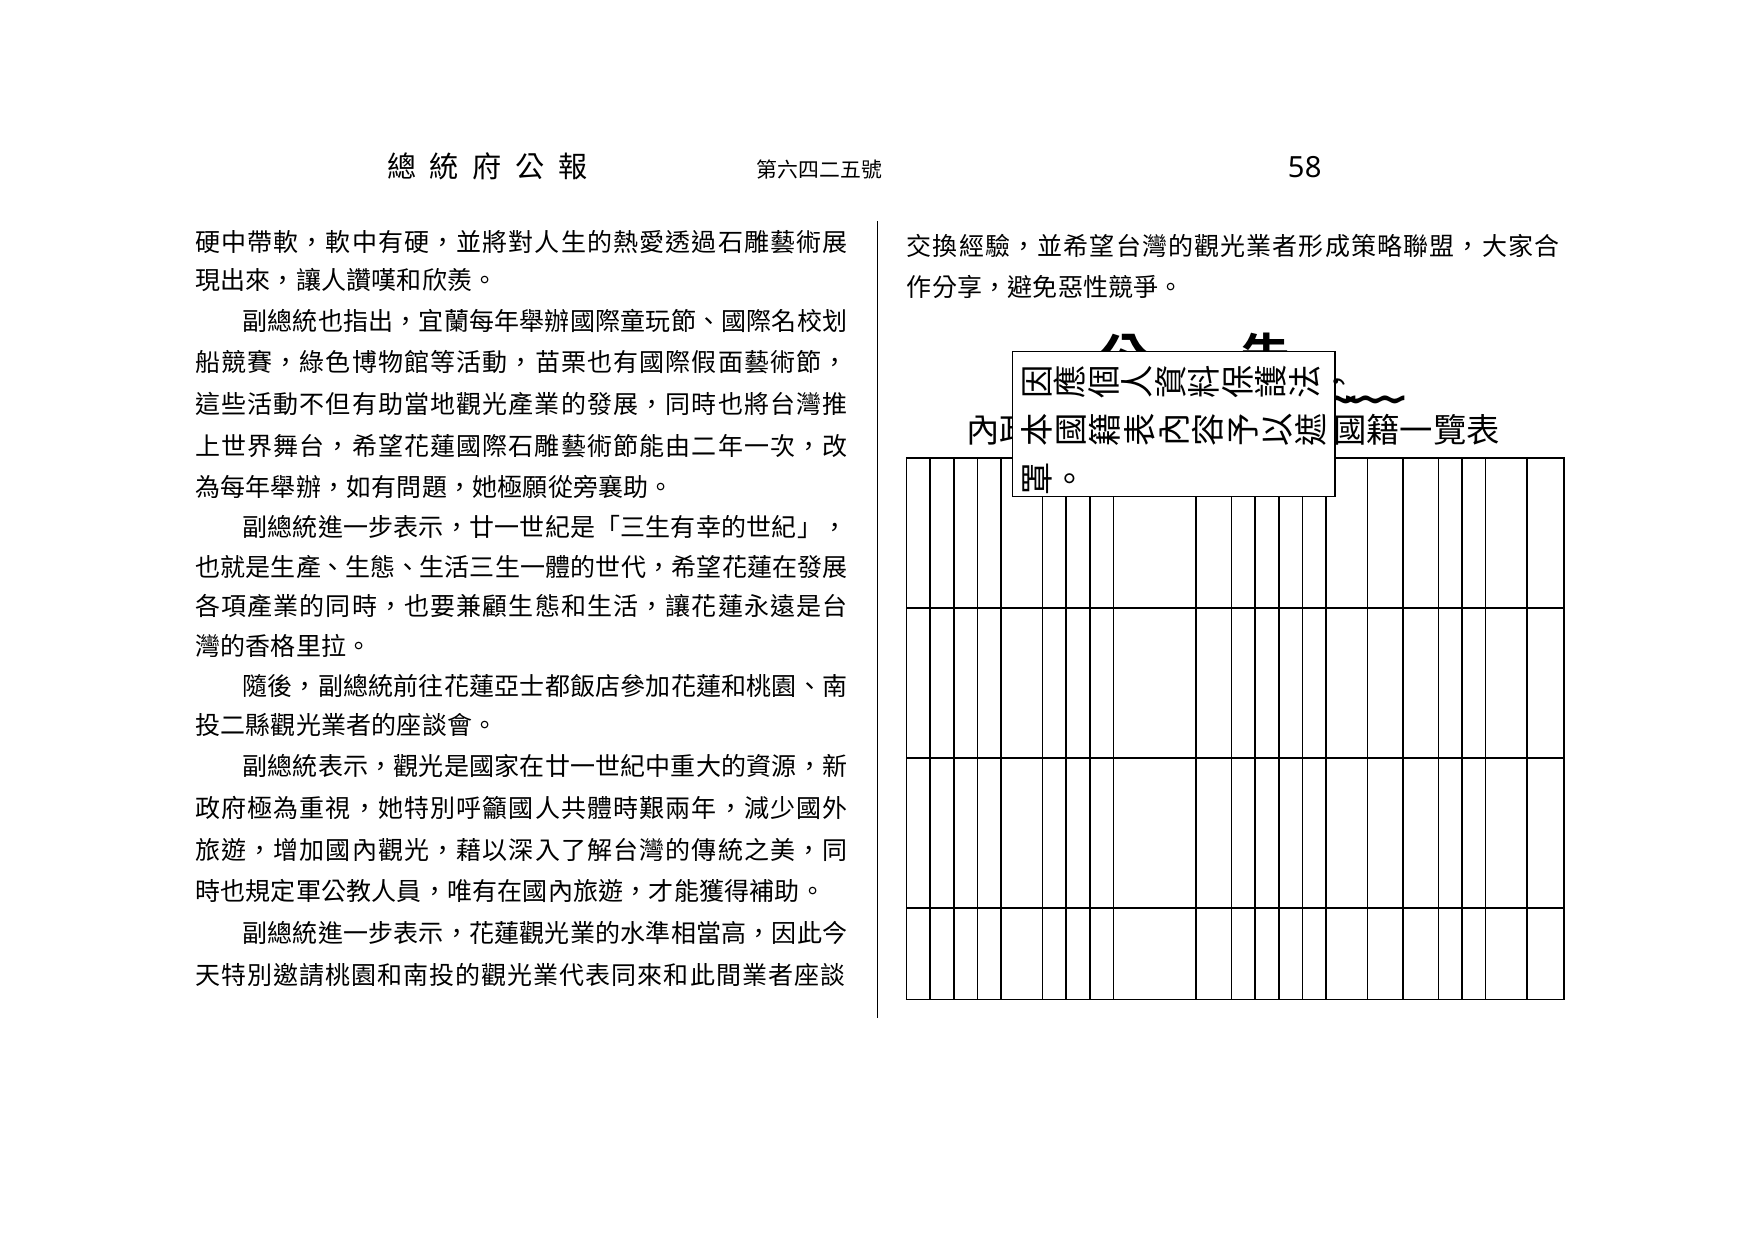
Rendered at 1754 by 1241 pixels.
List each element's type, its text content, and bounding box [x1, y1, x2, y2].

table_cell [931, 759, 953, 907]
table_cell [1114, 759, 1195, 907]
table_header [1486, 459, 1526, 607]
table_cell [1528, 759, 1563, 907]
text 副總統也指出，宜蘭每年舉辦國際童玩節、國際名校划船競賽，綠色博物館等活動，苗栗也有國際假面藝術節，這些活動不但有助當地觀光產業的發展，同時也將台灣推上世界舞台，希望花蓮國際石雕藝術節能由二年一次，改為每年舉辦，如有問題，她極願從旁襄助。 [195, 297, 847, 505]
table_cell [955, 909, 977, 999]
table_cell [1197, 609, 1231, 757]
table_cell [1404, 909, 1438, 999]
table_cell [1439, 759, 1461, 907]
table_cell [1197, 909, 1231, 999]
table_cell [1486, 909, 1526, 999]
table_cell [1280, 759, 1302, 907]
table_header [1232, 497, 1254, 607]
table_header [1091, 497, 1113, 607]
table_cell [1486, 609, 1526, 757]
table_cell [1043, 759, 1065, 907]
table_cell [1197, 759, 1231, 907]
table_cell 公告 [1051, 334, 1112, 351]
table_cell 公告 [1269, 334, 1564, 382]
table_cell [1043, 909, 1065, 999]
table_cell [1232, 909, 1254, 999]
table_cell [1280, 909, 1302, 999]
table_cell 公告 [1249, 345, 1263, 350]
table_cell [1368, 759, 1402, 907]
table_cell [1327, 759, 1367, 907]
table_cell [1114, 909, 1195, 999]
table_header [1280, 497, 1302, 607]
table_cell [1303, 909, 1325, 999]
table_header [1368, 459, 1402, 607]
table_cell [1368, 909, 1402, 999]
text 內政部核准取得中華民國國籍一覽表 [1336, 409, 1559, 451]
table_cell [1091, 609, 1113, 757]
text 副總統進一步表示，花蓮觀光業的水準相當高，因此今天特別邀請桃園和南投的觀光業代表同來和此間業者座談，交換經驗，並希望台灣的觀光業者形成策略聯盟，大家合作分享，避免惡性競爭。 [195, 909, 847, 992]
table_cell [1528, 909, 1563, 999]
table_header [1327, 459, 1367, 607]
table_cell [1043, 609, 1065, 757]
table_header [955, 459, 977, 607]
table_cell [1256, 609, 1278, 757]
table_cell [955, 609, 977, 757]
table_cell [1463, 759, 1485, 907]
table_cell [978, 909, 1000, 999]
table_cell [978, 759, 1000, 907]
table_header [907, 459, 929, 607]
table_cell [907, 609, 929, 757]
table_header [978, 459, 1000, 607]
text 內政部核准取得中華民國國籍一覽表 [907, 409, 1012, 451]
table_header ﹏﹏﹏﹏﹏﹏﹏ [1051, 307, 1564, 334]
table_header [1404, 459, 1438, 607]
table_cell [904, 382, 1012, 403]
table_header [1002, 459, 1042, 607]
table_cell [1404, 609, 1438, 757]
table_cell [1439, 609, 1461, 757]
table_header [1114, 497, 1195, 607]
table_cell [955, 759, 977, 907]
table_cell [1002, 909, 1042, 999]
table_cell [1067, 609, 1089, 757]
table_cell [1256, 759, 1278, 907]
text 隨後，副總統前往花蓮亞士都飯店參加花蓮和桃園、南投二縣觀光業者的座談會。 [195, 663, 847, 742]
table_cell [907, 759, 929, 907]
table_cell [1232, 609, 1254, 757]
table_cell [904, 334, 1051, 382]
text 內政部核准取得中華民國國籍一覽表 [1338, 418, 1361, 441]
table_cell [1486, 759, 1526, 907]
table_cell [1528, 609, 1563, 757]
table_cell 公告 [1135, 334, 1250, 351]
table_cell [1368, 609, 1402, 757]
table_cell 公告 [1255, 334, 1263, 339]
table_cell [1280, 609, 1302, 757]
table_cell [1002, 759, 1042, 907]
table_header [1528, 459, 1563, 607]
table_cell [931, 609, 953, 757]
text 副總統表示，觀光是國家在廿一世紀中重大的資源，新政府極為重視，她特別呼籲國人共體時艱兩年，減少國外旅遊，增加國內觀光，藉以深入了解台灣的傳統之美，同時也規定軍公教人員，唯有在國內旅遊，才能獲得補助。 [195, 742, 847, 909]
table_cell [978, 609, 1000, 757]
text 副總統致詞時表示，在花蓮國際石雕藝術季接近尾聲之際，能夠受邀躬逢其盛，感到非常高興。來到石頭故鄉的花蓮令她倍感親切，因為她父親的名字就叫「石生」，因此她對石頭有特殊的喜好和崇敬，副總統進一步表示，本次活動有四十個國家的藝術工作者共襄盛舉，這些石雕家透過靈巧的手，讓原來硬梆梆的原石變成賞心悅目的藝術作品，硬中帶軟，軟中有硬，並將對人生的熱愛透過石雕藝術展現出來，讓人讚嘆和欣羨。 [195, 222, 847, 297]
table_cell ﹏﹏﹏﹏﹏﹏﹏ [1336, 382, 1564, 403]
table_cell [1091, 759, 1113, 907]
table_header [1439, 459, 1461, 607]
table_cell [1256, 909, 1278, 999]
table_cell [1067, 909, 1089, 999]
table_cell [1303, 759, 1325, 907]
table_cell [1327, 609, 1367, 757]
table_header [1256, 497, 1278, 607]
table_cell [1303, 609, 1325, 757]
table_cell 公告 [1111, 334, 1136, 351]
text 副總統進一步表示，廿一世紀是「三生有幸的世紀」，也就是生產、生態、生活三生一體的世代，希望花蓮在發展各項產業的同時，也要兼顧生態和生活，讓花蓮永遠是台灣的香格里拉。 [195, 505, 847, 663]
table_header [1303, 497, 1325, 607]
table_header [1197, 497, 1231, 607]
table_cell [1463, 609, 1485, 757]
table_header [1043, 497, 1065, 607]
table_cell [1404, 759, 1438, 907]
table_cell [1067, 759, 1089, 907]
table_cell [907, 909, 929, 999]
table_header [1463, 459, 1485, 607]
table_cell [1439, 909, 1461, 999]
table_cell [1232, 759, 1254, 907]
table_cell [1463, 909, 1485, 999]
table_cell [1114, 609, 1195, 757]
text 副總統進一步表示，花蓮觀光業的水準相當高，因此今天特別邀請桃園和南投的觀光業代表同來和此間業者座談，交換經驗，並希望台灣的觀光業者形成策略聯盟，大家合作分享，避免惡性競爭。 [907, 222, 1559, 305]
table_header [931, 459, 953, 607]
table_cell [1327, 909, 1367, 999]
table_cell [931, 909, 953, 999]
table_cell [1002, 609, 1042, 757]
table_cell [1091, 909, 1113, 999]
table_header [1067, 497, 1089, 607]
table_header [904, 307, 1051, 334]
